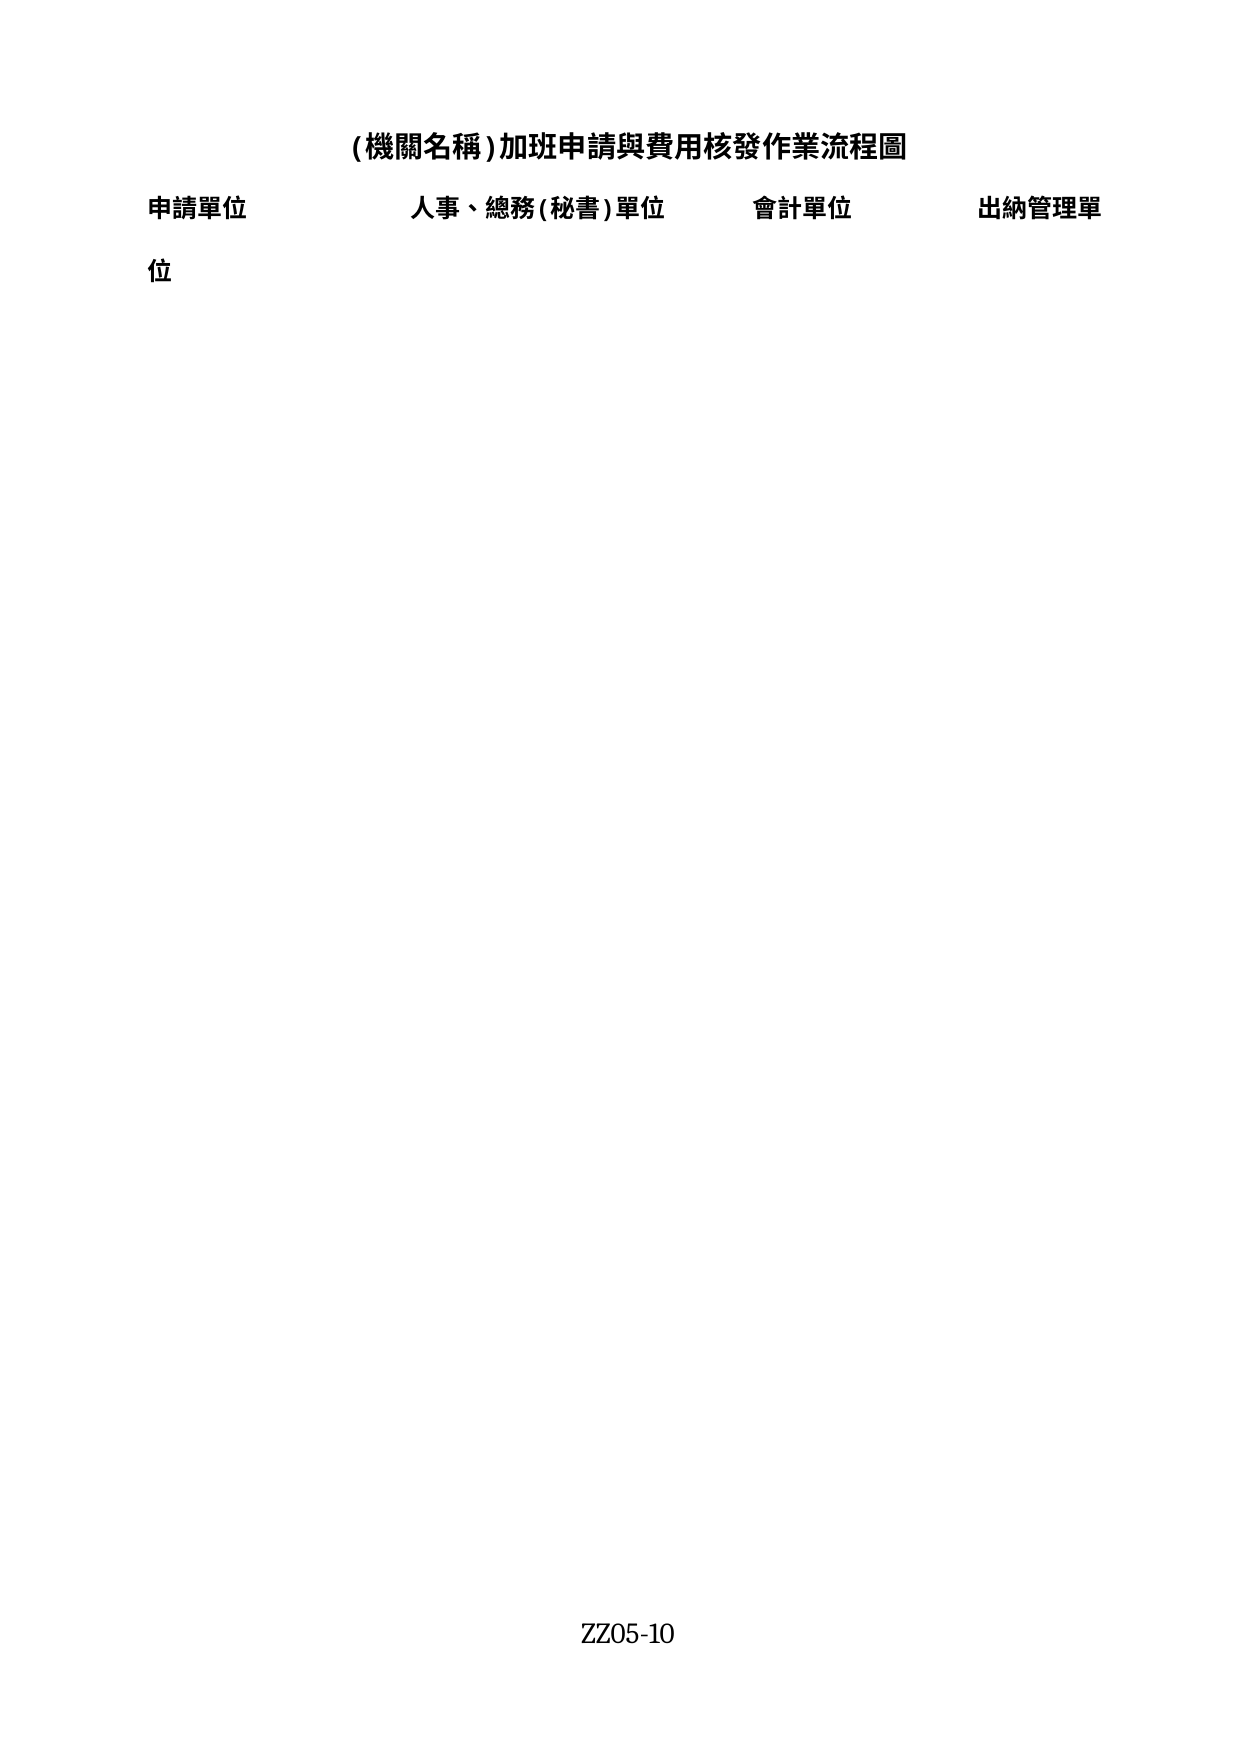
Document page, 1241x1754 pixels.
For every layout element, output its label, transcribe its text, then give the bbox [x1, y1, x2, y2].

text 申請單位 人事、總務(秘書)單位 會計單位 出納管理單位 [148, 165, 1114, 290]
text (機關名稱)加班申請與費用核發作業流程圖 [148, 103, 1107, 165]
